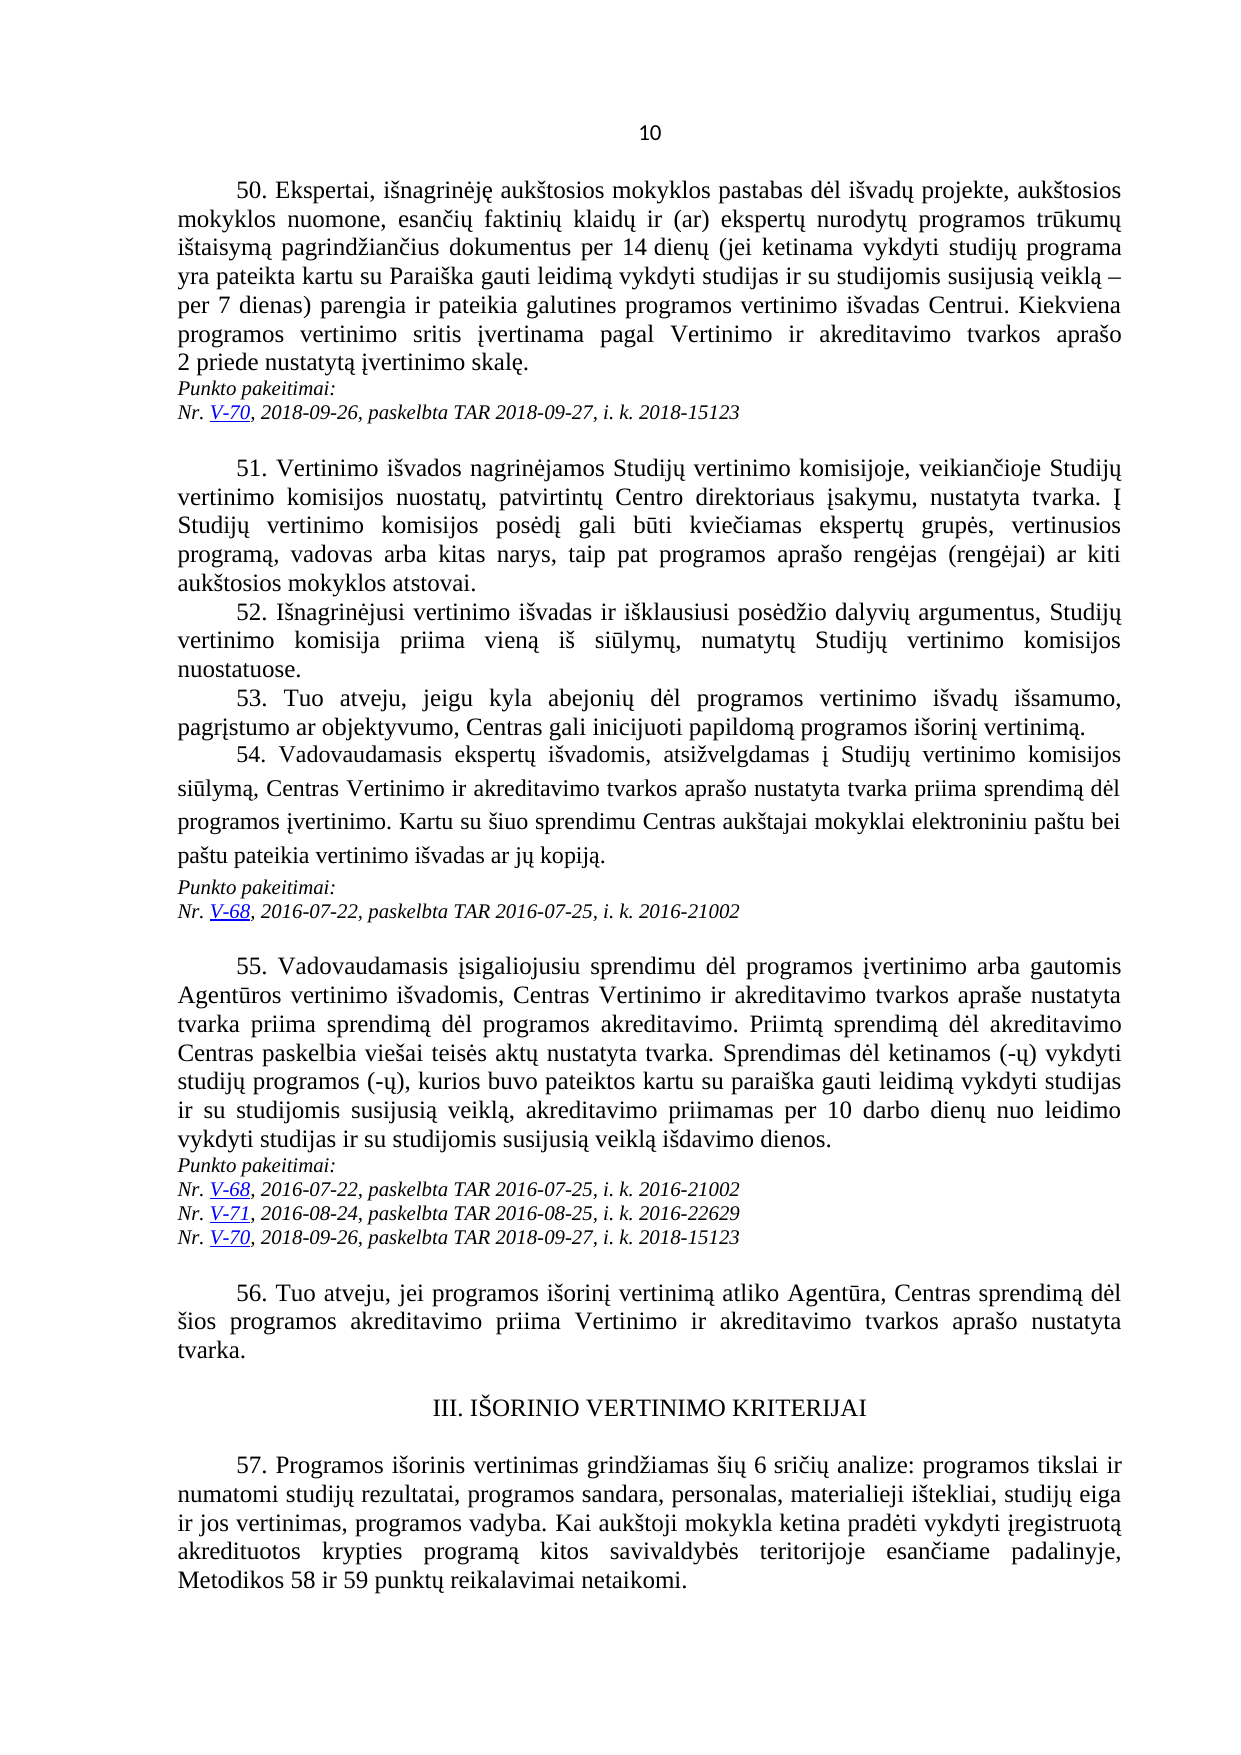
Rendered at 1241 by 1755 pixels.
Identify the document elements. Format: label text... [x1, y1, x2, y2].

text 57. Programos išorinis vertinimas grindžiamas šių 6 sričių analize: programos tikslai ir numatomi studijų rezultatai, programos sandara, personalas, materialieji ištekliai, studijų eiga ir jos vertinimas, programos vadyba. Kai aukštoji mokykla ketina pradėti vykdyti įregistruotą akredituotos krypties programą kitos savivaldybės teritorijoje esančiame padalinyje, Metodikos 58 ir 59 punktų reikalavimai netaikomi. [177, 1450, 1122, 1594]
text 53. Tuo atveju, jeigu kyla abejonių dėl programos vertinimo išvadų išsamumo, pagrįstumo ar objektyvumo, Centras gali inicijuoti papildomą programos išorinį vertinimą. [177, 683, 1122, 741]
text Nr. V-68, 2016-07-22, paskelbta TAR 2016-07-25, i. k. 2016-21002 [177, 899, 1122, 923]
text 54. Vadovaudamasis ekspertų išvadomis, atsižvelgdamas į Studijų vertinimo komisijos siūlymą, Centras Vertinimo ir akreditavimo tvarkos aprašo nustatyta tvarka priima sprendimą dėl programos įvertinimo. Kartu su šiuo sprendimu Centras aukštajai mokyklai elektroniniu paštu bei paštu pateikia vertinimo išvadas ar jų kopiją. [177, 741, 1122, 869]
text 56. Tuo atveju, jei programos išorinį vertinimą atliko Agentūra, Centras sprendimą dėl šios programos akreditavimo priima Vertinimo ir akreditavimo tvarkos aprašo nustatyta tvarka. [177, 1278, 1122, 1364]
text Nr. V-71, 2016-08-24, paskelbta TAR 2016-08-25, i. k. 2016-22629 [177, 1201, 1122, 1225]
text Punkto pakeitimai: [177, 376, 1122, 400]
text Punkto pakeitimai: [177, 874, 1122, 899]
text 50. Ekspertai, išnagrinėję aukštosios mokyklos pastabas dėl išvadų projekte, aukštosios mokyklos nuomone, esančių faktinių klaidų ir (ar) ekspertų nurodytų programos trūkumų ištaisymą pagrindžiančius dokumentus per 14 dienų (jei ketinama vykdyti studijų programa yra pateikta kartu su Paraiška gauti leidimą vykdyti studijas ir su studijomis susijusią veiklą – per 7 dienas) parengia ir pateikia galutines programos vertinimo išvadas Centrui. Kiekviena programos vertinimo sritis įvertinama pagal Vertinimo ir akreditavimo tvarkos aprašo 2 priede nustatytą įvertinimo skalę. [177, 175, 1122, 376]
text 51. Vertinimo išvados nagrinėjamos Studijų vertinimo komisijoje, veikiančioje Studijų vertinimo komisijos nuostatų, patvirtintų Centro direktoriaus įsakymu, nustatyta tvarka. Į Studijų vertinimo komisijos posėdį gali būti kviečiamas ekspertų grupės, vertinusios programą, vadovas arba kitas narys, taip pat programos aprašo rengėjas (rengėjai) ar kiti aukštosios mokyklos atstovai. [177, 453, 1122, 597]
text Nr. V-68, 2016-07-22, paskelbta TAR 2016-07-25, i. k. 2016-21002 [177, 1177, 1122, 1201]
text Punkto pakeitimai: [177, 1153, 1122, 1177]
text 52. Išnagrinėjusi vertinimo išvadas ir išklausiusi posėdžio dalyvių argumentus, Studijų vertinimo komisija priima vieną iš siūlymų, numatytų Studijų vertinimo komisijos nuostatuose. [177, 597, 1122, 683]
text 55. Vadovaudamasis įsigaliojusiu sprendimu dėl programos įvertinimo arba gautomis Agentūros vertinimo išvadomis, Centras Vertinimo ir akreditavimo tvarkos apraše nustatyta tvarka priima sprendimą dėl programos akreditavimo. Priimtą sprendimą dėl akreditavimo Centras paskelbia viešai teisės aktų nustatyta tvarka. Sprendimas dėl ketinamos (-ų) vykdyti studijų programos (-ų), kurios buvo pateiktos kartu su paraiška gauti leidimą vykdyti studijas ir su studijomis susijusią veiklą, akreditavimo priimamas per 10 darbo dienų nuo leidimo vykdyti studijas ir su studijomis susijusią veiklą išdavimo dienos. [177, 951, 1122, 1153]
text Nr. V-70, 2018-09-26, paskelbta TAR 2018-09-27, i. k. 2018-15123 [177, 1225, 1122, 1249]
text Nr. V-70, 2018-09-26, paskelbta TAR 2018-09-27, i. k. 2018-15123 [177, 400, 1122, 424]
text III. IŠORINIO VERTINIMO KRITERIJAI [177, 1393, 1122, 1421]
